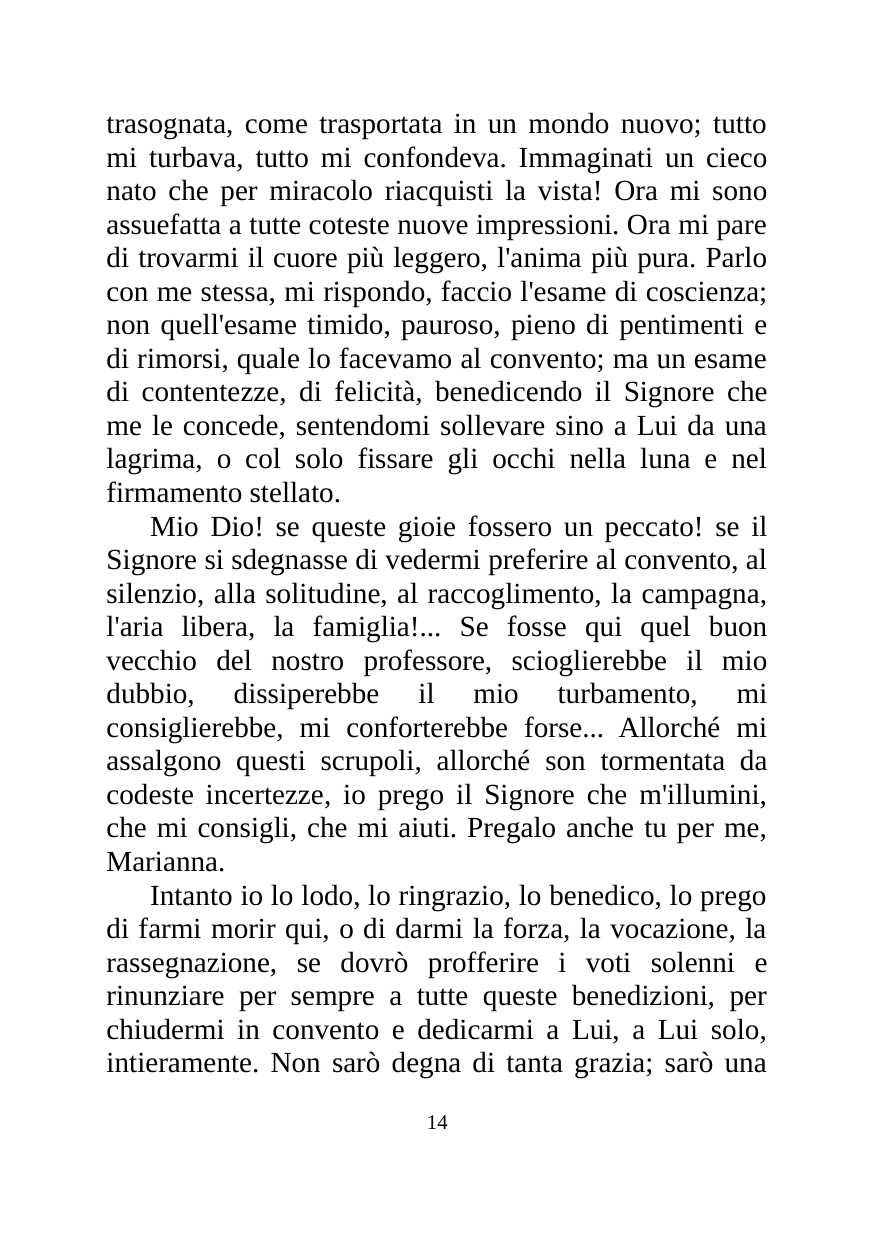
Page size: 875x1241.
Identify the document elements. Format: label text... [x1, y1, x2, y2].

text trasognata, come trasportata in un mondo nuovo; tutto mi turbava, tutto mi confondeva. Immaginati un cieco nato che per miracolo riacquisti la vista! Ora mi sono assuefatta a tutte coteste nuove impressioni. Ora mi pare di trovarmi il cuore più leggero, l'anima più pura. Parlo con me stessa, mi rispondo, faccio l'esame di coscienza; non quell'esame timido, pauroso, pieno di pentimenti e di rimorsi, quale lo facevamo al convento; ma un esame di contentezze, di felicità, benedicendo il Signore che me le concede, sentendomi sollevare sino a Lui da una lagrima, o col solo fissare gli occhi nella luna e nel firmamento stellato. [106, 106, 768, 509]
text Mio Dio! se queste gioie fossero un peccato! se il Signore si sdegnasse di vedermi preferire al convento, al silenzio, alla solitudine, al raccoglimento, la campagna, l'aria libera, la famiglia!... Se fosse qui quel buon vecchio del nostro professore, scioglierebbe il mio dubbio, dissiperebbe il mio turbamento, mi consiglierebbe, mi conforterebbe forse... Allorché mi assalgono questi scrupoli, allorché son tormentata da codeste incertezze, io prego il Signore che m'illumini, che mi consigli, che mi aiuti. Pregalo anche tu per me, Marianna. [106, 509, 768, 878]
text Intanto io lo lodo, lo ringrazio, lo benedico, lo prego di farmi morir qui, o di darmi la forza, la vocazione, la rassegnazione, se dovrò profferire i voti solenni e rinunziare per sempre a tutte queste benedizioni, per chiudermi in convento e dedicarmi a Lui, a Lui solo, intieramente. Non sarò degna di tanta grazia; sarò una [106, 878, 768, 1079]
